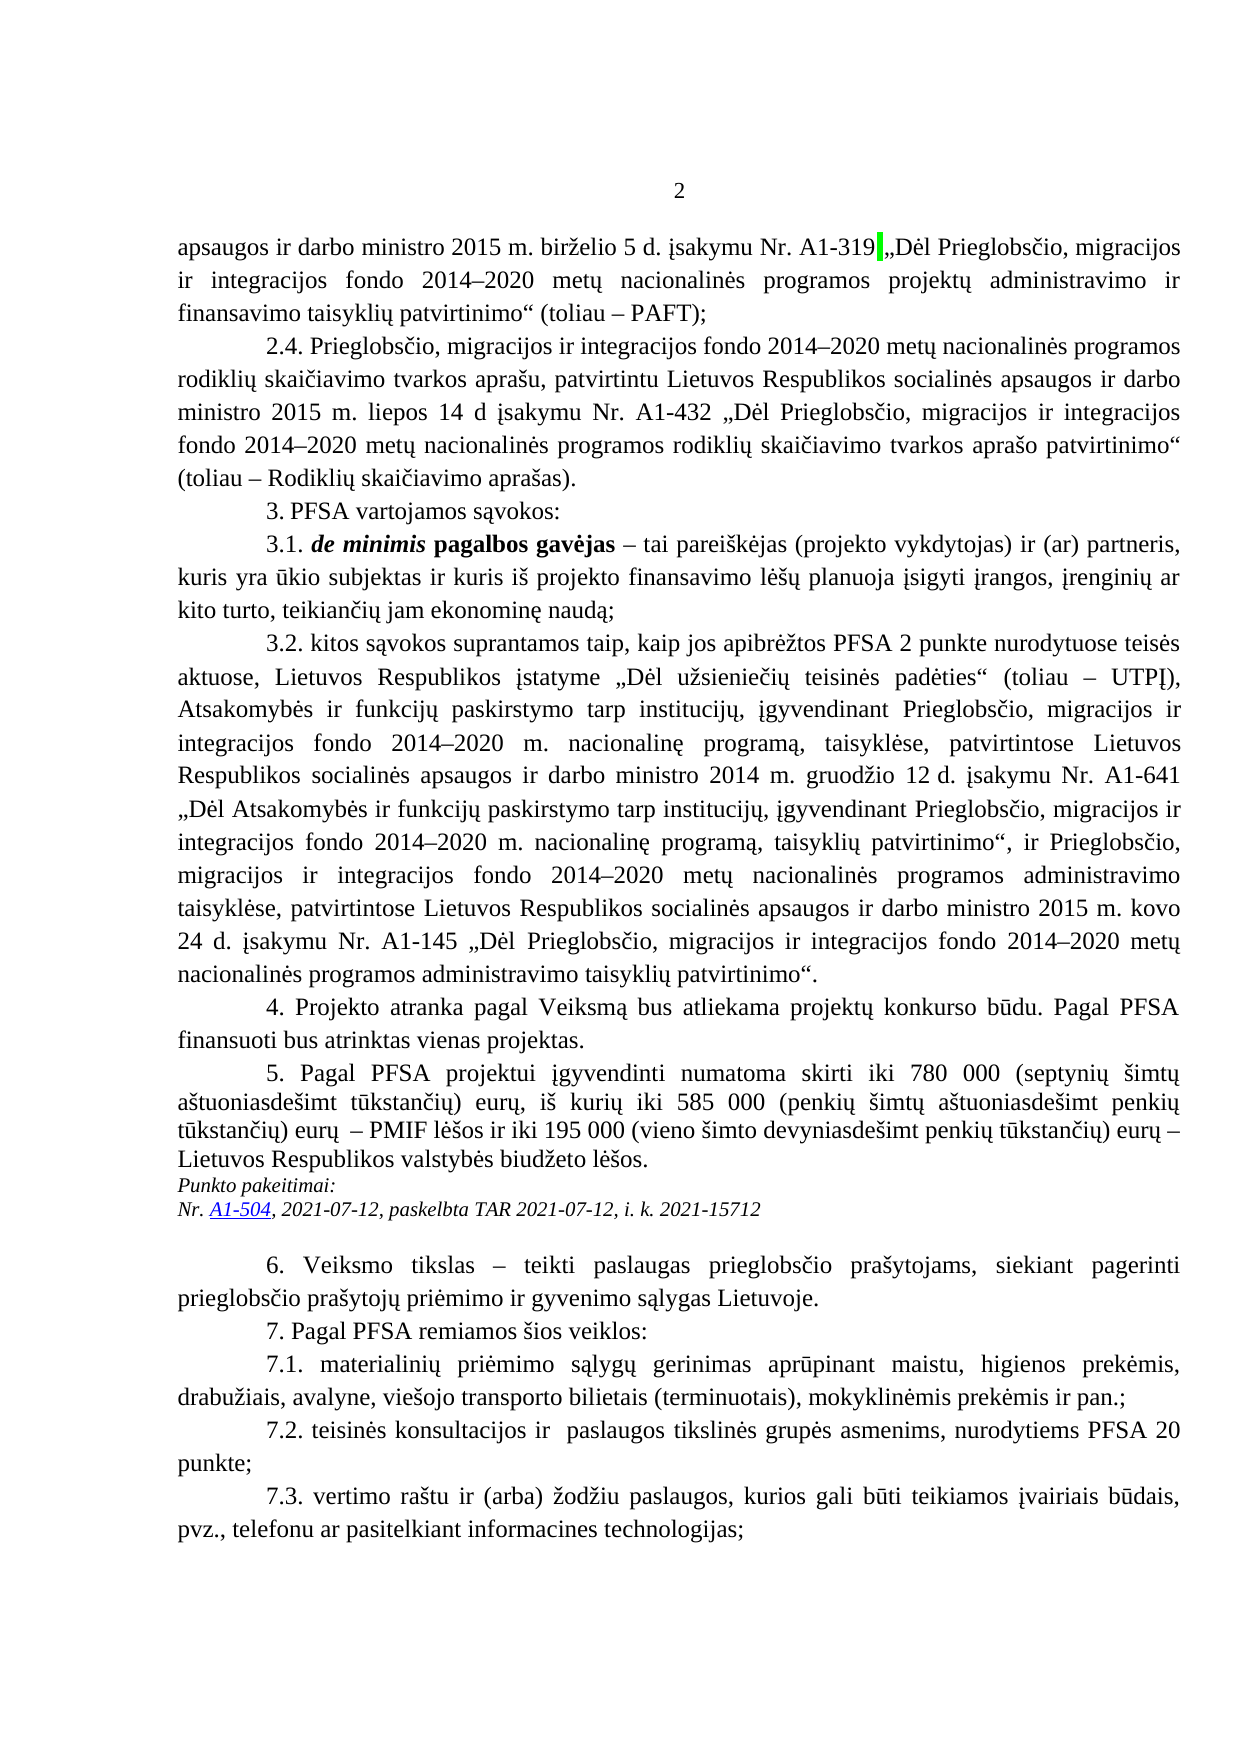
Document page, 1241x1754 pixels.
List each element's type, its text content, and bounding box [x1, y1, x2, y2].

text 3.2. kitos sąvokos suprantamos taip, kaip jos apibrėžtos PFSA 2 punkte nurodytuose teisės aktuose, Lietuvos Respublikos įstatyme „Dėl užsieniečių teisinės padėties“ (toliau – UTPĮ), Atsakomybės ir funkcijų paskirstymo tarp institucijų, įgyvendinant Prieglobsčio, migracijos ir integracijos fondo 2014–2020 m. nacionalinę programą, taisyklėse, patvirtintose Lietuvos Respublikos socialinės apsaugos ir darbo ministro 2014 m. gruodžio 12 d. įsakymu Nr. A1-641 „Dėl Atsakomybės ir funkcijų paskirstymo tarp institucijų, įgyvendinant Prieglobsčio, migracijos ir integracijos fondo 2014–2020 m. nacionalinę programą, taisyklių patvirtinimo“, ir Prieglobsčio, migracijos ir integracijos fondo 2014–2020 metų nacionalinės programos administravimo taisyklėse, patvirtintose Lietuvos Respublikos socialinės apsaugos ir darbo ministro 2015 m. kovo 24 d. įsakymu Nr. A1-145 „Dėl Prieglobsčio, migracijos ir integracijos fondo 2014–2020 metų nacionalinės programos administravimo taisyklių patvirtinimo“. [177, 628, 1181, 987]
text 4. Projekto atranka pagal Veiksmą bus atliekama projektų konkurso būdu. Pagal PFSA finansuoti bus atrinktas vienas projektas. [177, 992, 1181, 1053]
text 2.4. Prieglobsčio, migracijos ir integracijos fondo 2014–2020 metų nacionalinės programos rodiklių skaičiavimo tvarkos aprašu, patvirtintu Lietuvos Respublikos socialinės apsaugos ir darbo ministro 2015 m. liepos 14 d įsakymu Nr. A1-432 „Dėl Prieglobsčio, migracijos ir integracijos fondo 2014–2020 metų nacionalinės programos rodiklių skaičiavimo tvarkos aprašo patvirtinimo“ (toliau – Rodiklių skaičiavimo aprašas). [177, 331, 1181, 492]
text 5. Pagal PFSA projektui įgyvendinti numatoma skirti iki 780 000 (septynių šimtų aštuoniasdešimt tūkstančių) eurų, iš kurių iki 585 000 (penkių šimtų aštuoniasdešimt penkių tūkstančių) eurų – PMIF lėšos ir iki 195 000 (vieno šimto devyniasdešimt penkių tūkstančių) eurų – Lietuvos Respublikos valstybės biudžeto lėšos. [177, 1058, 1181, 1173]
text 7. Pagal PFSA remiamos šios veiklos: [177, 1316, 1181, 1344]
text 7.1. materialinių priėmimo sąlygų gerinimas aprūpinant maistu, higienos prekėmis, drabužiais, avalyne, viešojo transporto bilietais (terminuotais), mokyklinėmis prekėmis ir pan.; [177, 1349, 1181, 1411]
text 3.1. de minimis pagalbos gavėjas – tai pareiškėjas (projekto vykdytojas) ir (ar) partneris, kuris yra ūkio subjektas ir kuris iš projekto finansavimo lėšų planuoja įsigyti įrangos, įrenginių ar kito turto, teikiančių jam ekonominę naudą; [177, 529, 1181, 624]
text 6. Veiksmo tikslas – teikti paslaugas prieglobsčio prašytojams, siekiant pagerinti prieglobsčio prašytojų priėmimo ir gyvenimo sąlygas Lietuvoje. [177, 1250, 1181, 1311]
text apsaugos ir darbo ministro 2015 m. birželio 5 d. įsakymu Nr. A1-319 „Dėl Prieglobsčio, migracijos ir integracijos fondo 2014–2020 metų nacionalinės programos projektų administravimo ir finansavimo taisyklių patvirtinimo“ (toliau – PAFT); [177, 232, 1181, 327]
text 3. PFSA vartojamos sąvokos: [177, 496, 1181, 525]
text Nr. A1-504, 2021-07-12, paskelbta TAR 2021-07-12, i. k. 2021-15712 [177, 1197, 1181, 1221]
text 7.2. teisinės konsultacijos ir paslaugos tikslinės grupės asmenims, nurodytiems PFSA 20 punkte; [177, 1415, 1181, 1477]
text Punkto pakeitimai: [177, 1173, 1181, 1197]
text 7.3. vertimo raštu ir (arba) žodžiu paslaugos, kurios gali būti teikiamos įvairiais būdais, pvz., telefonu ar pasitelkiant informacines technologijas; [177, 1481, 1181, 1543]
